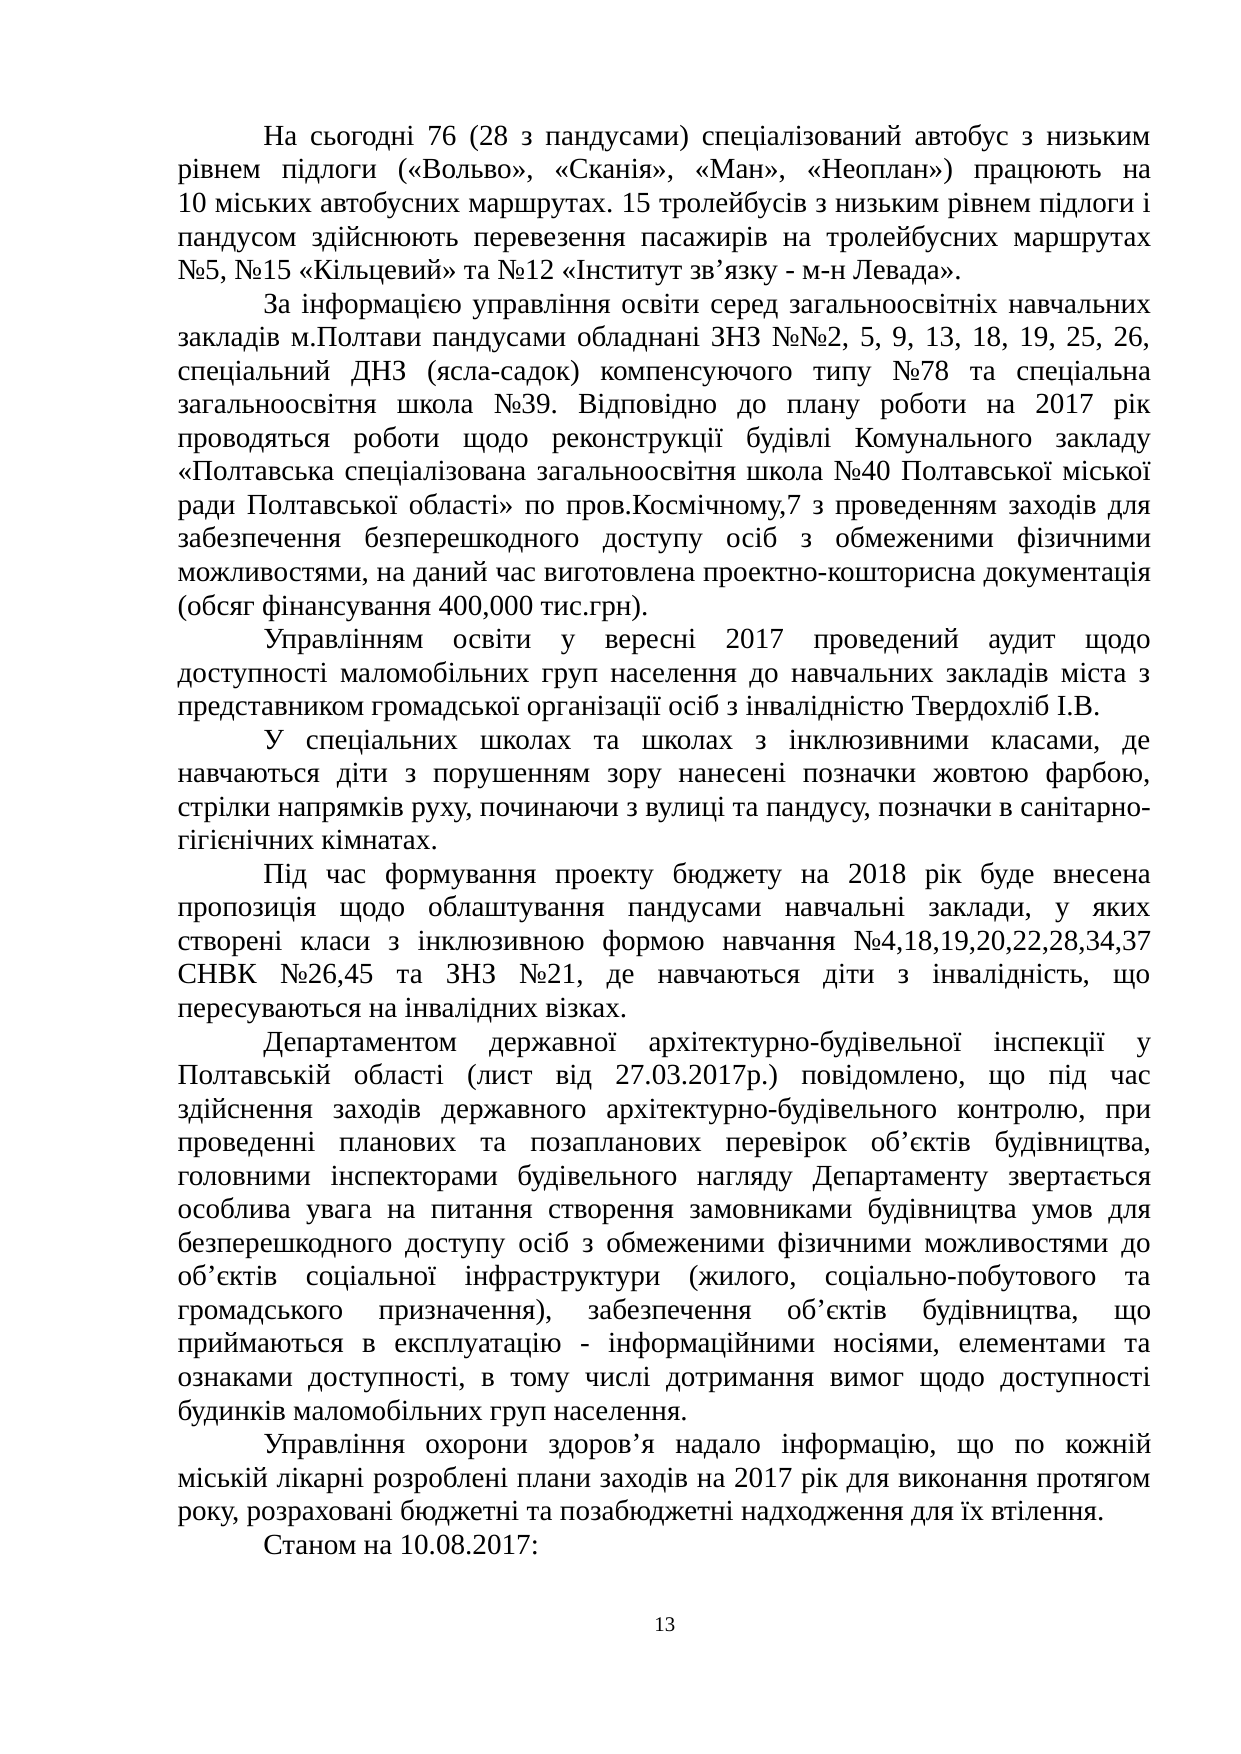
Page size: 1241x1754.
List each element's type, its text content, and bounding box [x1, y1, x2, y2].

text Управління охорони здоров’я надало інформацію, що по кожній міській лікарні розроблені плани заходів на 2017 рік для виконання протягом року, розраховані бюджетні та позабюджетні надходження для їх втілення. [177, 1426, 1152, 1527]
text На сьогодні 76 (28 з пандусами) спеціалізований автобус з низьким рівнем підлоги («Вольво», «Сканія», «Ман», «Неоплан») працюють на 10 міських автобусних маршрутах. 15 тролейбусів з низьким рівнем підлоги і пандусом здійснюють перевезення пасажирів на тролейбусних маршрутах №5, №15 «Кільцевий» та №12 «Інститут зв’язку - м-н Левада». [177, 118, 1152, 286]
text Департаментом державної архітектурно-будівельної інспекції у Полтавській області (лист від 27.03.2017р.) повідомлено, що під час здійснення заходів державного архітектурно-будівельного контролю, при проведенні планових та позапланових перевірок об’єктів будівництва, головними інспекторами будівельного нагляду Департаменту звертається особлива увага на питання створення замовниками будівництва умов для безперешкодного доступу осіб з обмеженими фізичними можливостями до об’єктів соціальної інфраструктури (жилого, соціально-побутового та громадського призначення), забезпечення об’єктів будівництва, що приймаються в експлуатацію - інформаційними носіями, елементами та ознаками доступності, в тому числі дотримання вимог щодо доступності будинків маломобільних груп населення. [177, 1024, 1152, 1426]
text Управлінням освіти у вересні 2017 проведений аудит щодо доступності маломобільних груп населення до навчальних закладів міста з представником громадської організації осіб з інвалідністю Твердохліб І.В. [177, 621, 1152, 722]
text У спеціальних школах та школах з інклюзивними класами, де навчаються діти з порушенням зору нанесені позначки жовтою фарбою, стрілки напрямків руху, починаючи з вулиці та пандусу, позначки в санітарно-гігієнічних кімнатах. [177, 722, 1152, 856]
text Під час формування проекту бюджету на 2018 рік буде внесена пропозиція щодо облаштування пандусами навчальні заклади, у яких створені класи з інклюзивною формою навчання №4,18,19,20,22,28,34,37 СНВК №26,45 та ЗНЗ №21, де навчаються діти з інвалідність, що пересуваються на інвалідних візках. [177, 856, 1152, 1024]
text Станом на 10.08.2017: [177, 1527, 1152, 1560]
text За інформацією управління освіти серед загальноосвітніх навчальних закладів м.Полтави пандусами обладнані ЗНЗ №№2, 5, 9, 13, 18, 19, 25, 26, спеціальний ДНЗ (ясла-садок) компенсуючого типу №78 та спеціальна загальноосвітня школа №39. Відповідно до плану роботи на 2017 рік проводяться роботи щодо реконструкції будівлі Комунального закладу «Полтавська спеціалізована загальноосвітня школа №40 Полтавської міської ради Полтавської області» по пров.Космічному,7 з проведенням заходів для забезпечення безперешкодного доступу осіб з обмеженими фізичними можливостями, на даний час виготовлена проектно-кошторисна документація (обсяг фінансування 400,000 тис.грн). [177, 286, 1152, 621]
